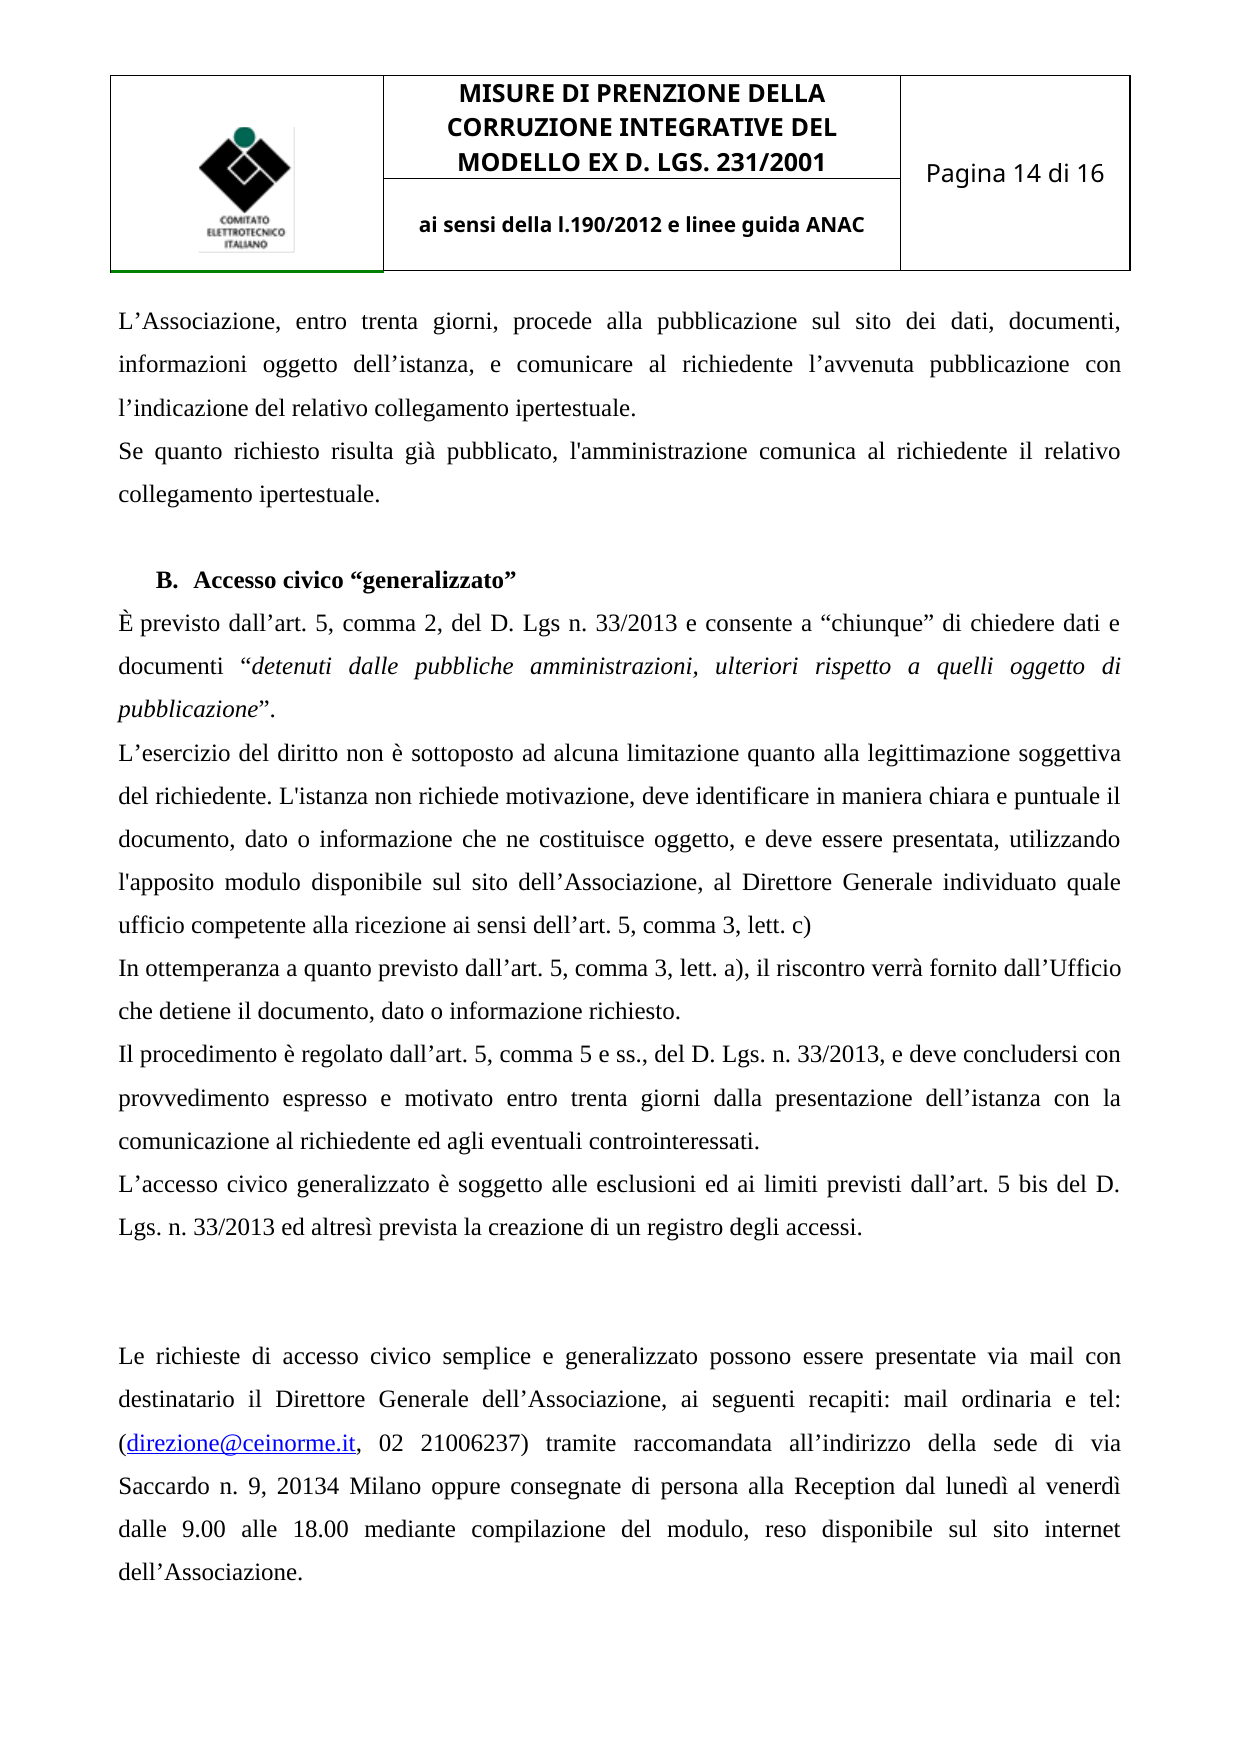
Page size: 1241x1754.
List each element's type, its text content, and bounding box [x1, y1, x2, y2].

picture [198, 127, 296, 254]
text In ottemperanza a quanto previsto dall’art. 5, comma 3, lett. a), il riscontro verrà fornito dall’Ufficio che detiene il documento, dato o informazione richiesto. [118, 953, 1122, 1025]
text Se quanto richiesto risulta già pubblicato, l'amministrazione comunica al richiedente il relativo collegamento ipertestuale. [118, 436, 1122, 508]
text L’accesso civico generalizzato è soggetto alle esclusioni ed ai limiti previsti dall’art. 5 bis del D. Lgs. n. 33/2013 ed altresì prevista la creazione di un registro degli accessi. [118, 1169, 1122, 1241]
text Il procedimento è regolato dall’art. 5, comma 5 e ss., del D. Lgs. n. 33/2013, e deve concludersi con provvedimento espresso e motivato entro trenta giorni dalla presentazione dell’istanza con la comunicazione al richiedente ed agli eventuali controinteressati. [118, 1039, 1122, 1154]
text Le richieste di accesso civico semplice e generalizzato possono essere presentate via mail con destinatario il Direttore Generale dell’Associazione, ai seguenti recapiti: mail ordinaria e tel: (direzione@ceinorme.it, 02 21006237) tramite raccomandata all’indirizzo della sede di via Saccardo n. 9, 20134 Milano oppure consegnate di persona alla Reception dal lunedì al venerdì dalle 9.00 alle 18.00 mediante compilazione del modulo, reso disponibile sul sito internet dell’Associazione. [118, 1341, 1122, 1586]
list Accesso civico “generalizzato” [156, 565, 1122, 594]
text L’esercizio del diritto non è sottoposto ad alcuna limitazione quanto alla legittimazione soggettiva del richiedente. L'istanza non richiede motivazione, deve identificare in maniera chiara e puntuale il documento, dato o informazione che ne costituisce oggetto, e deve essere presentata, utilizzando l'apposito modulo disponibile sul sito dell’Associazione, al Direttore Generale individuato quale ufficio competente alla ricezione ai sensi dell’art. 5, comma 3, lett. c) [118, 738, 1122, 939]
text È previsto dall’art. 5, comma 2, del D. Lgs n. 33/2013 e consente a “chiunque” di chiedere dati e documenti “detenuti dalle pubbliche amministrazioni, ulteriori rispetto a quelli oggetto di pubblicazione”. [118, 608, 1122, 723]
text L’Associazione, entro trenta giorni, procede alla pubblicazione sul sito dei dati, documenti, informazioni oggetto dell’istanza, e comunicare al richiedente l’avvenuta pubblicazione con l’indicazione del relativo collegamento ipertestuale. [118, 306, 1122, 421]
